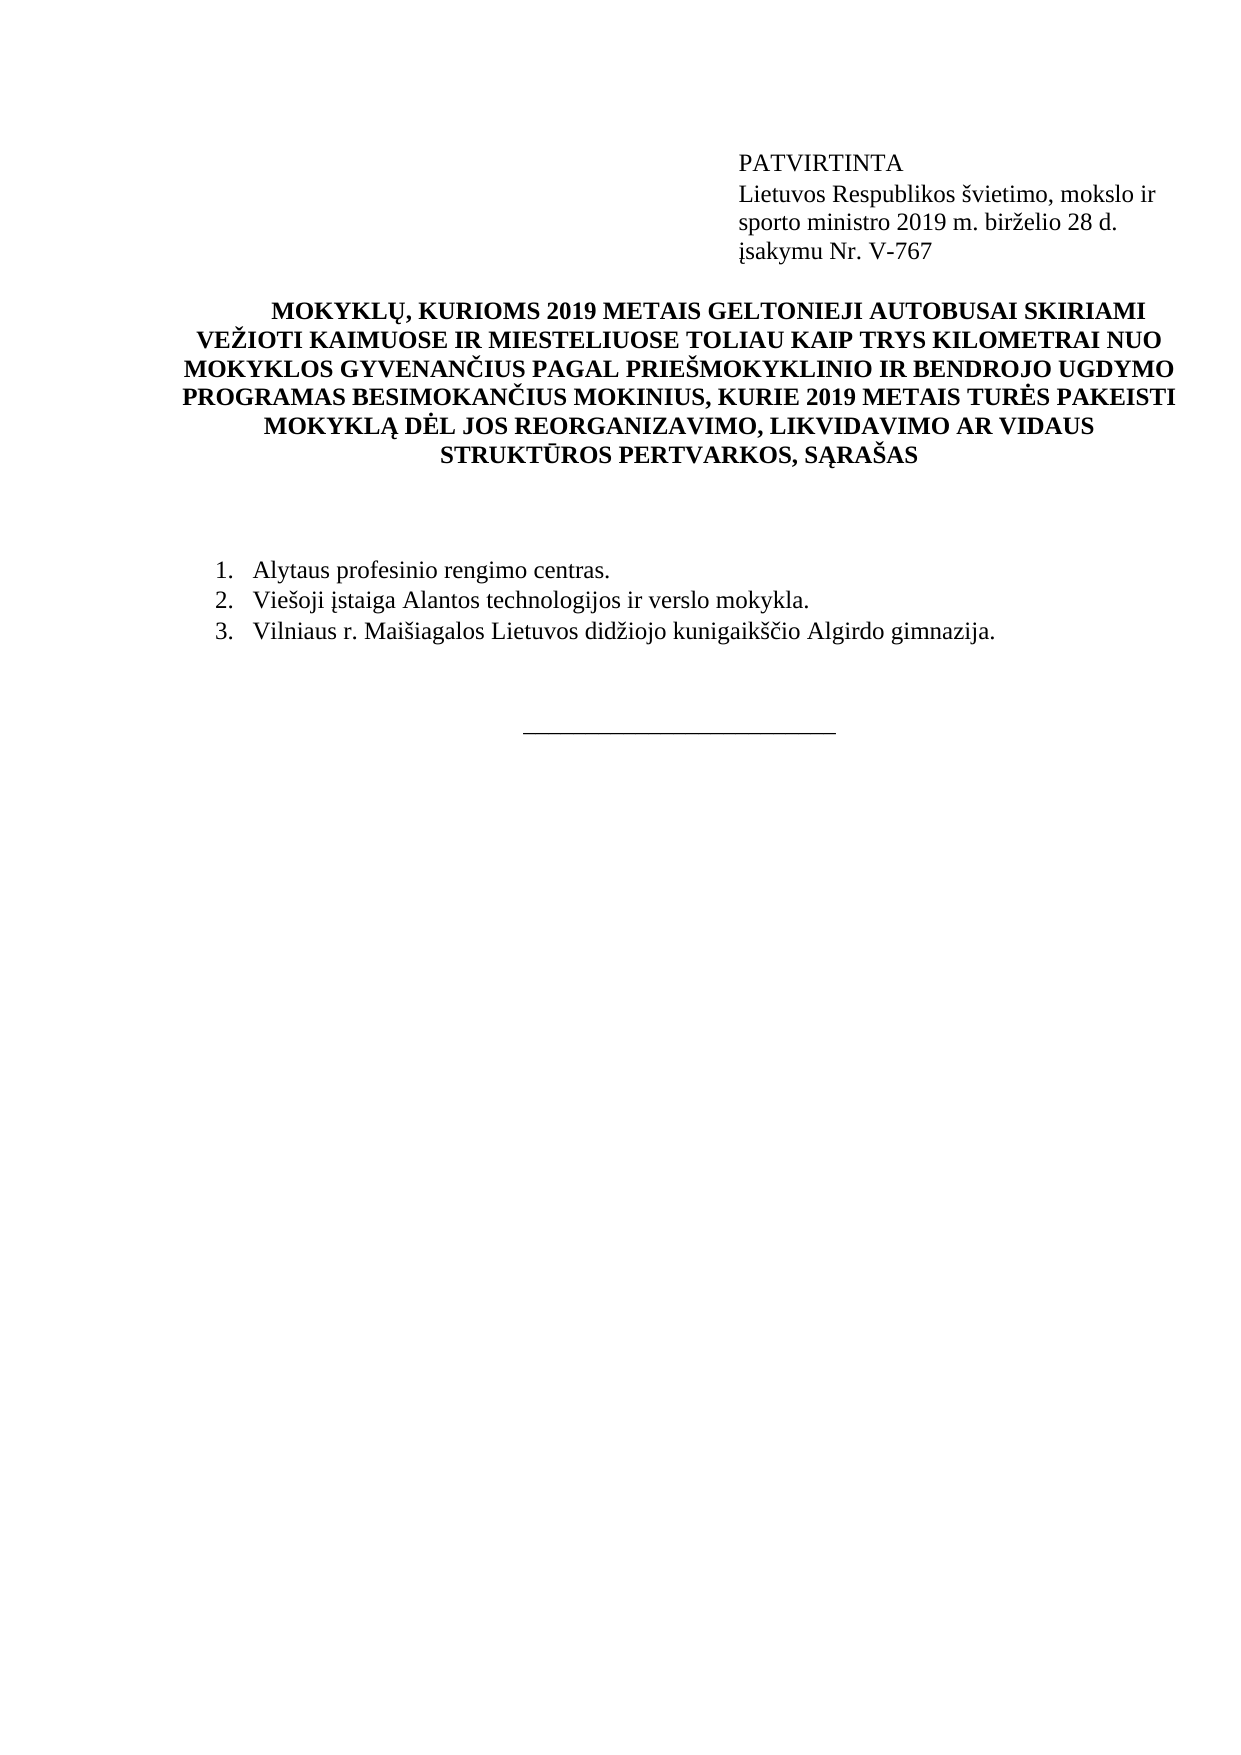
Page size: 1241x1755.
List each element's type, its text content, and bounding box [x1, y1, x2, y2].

text 2. Viešoji įstaiga Alantos technologijos ir verslo mokykla. [215, 586, 1181, 614]
text 1. Alytaus profesinio rengimo centras. [215, 555, 1181, 584]
text 3. Vilniaus r. Maišiagalos Lietuvos didžiojo kunigaikščio Algirdo gimnazija. [215, 616, 1181, 645]
text sporto ministro 2019 m. birželio 28 d. [738, 207, 1181, 236]
text įsakymu Nr. V-767 [738, 236, 1181, 265]
text MOKYKLŲ, KURIOMS 2019 METAIS GELTONIEJI AUTOBUSAI SKIRIAMI VEŽIOTI KAIMUOSE IR MIESTELIUOSE TOLIAU KAIP TRYS KILOMETRAI NUO MOKYKLOS GYVENANČIUS PAGAL PRIEŠMOKYKLINIO IR BENDROJO UGDYMO PROGRAMAS BESIMOKANČIUS MOKINIUS, KURIE 2019 METAIS TURĖS PAKEISTI MOKYKLĄ DĖL JOS REORGANIZAVIMO, LIKVIDAVIMO AR VIDAUS STRUKTŪROS PERTVARKOS, SĄRAŠAS [177, 296, 1181, 469]
text Lietuvos Respublikos švietimo, mokslo ir [738, 179, 1181, 207]
text _________________________ [177, 708, 1181, 737]
text PATVIRTINTA [738, 148, 1181, 176]
